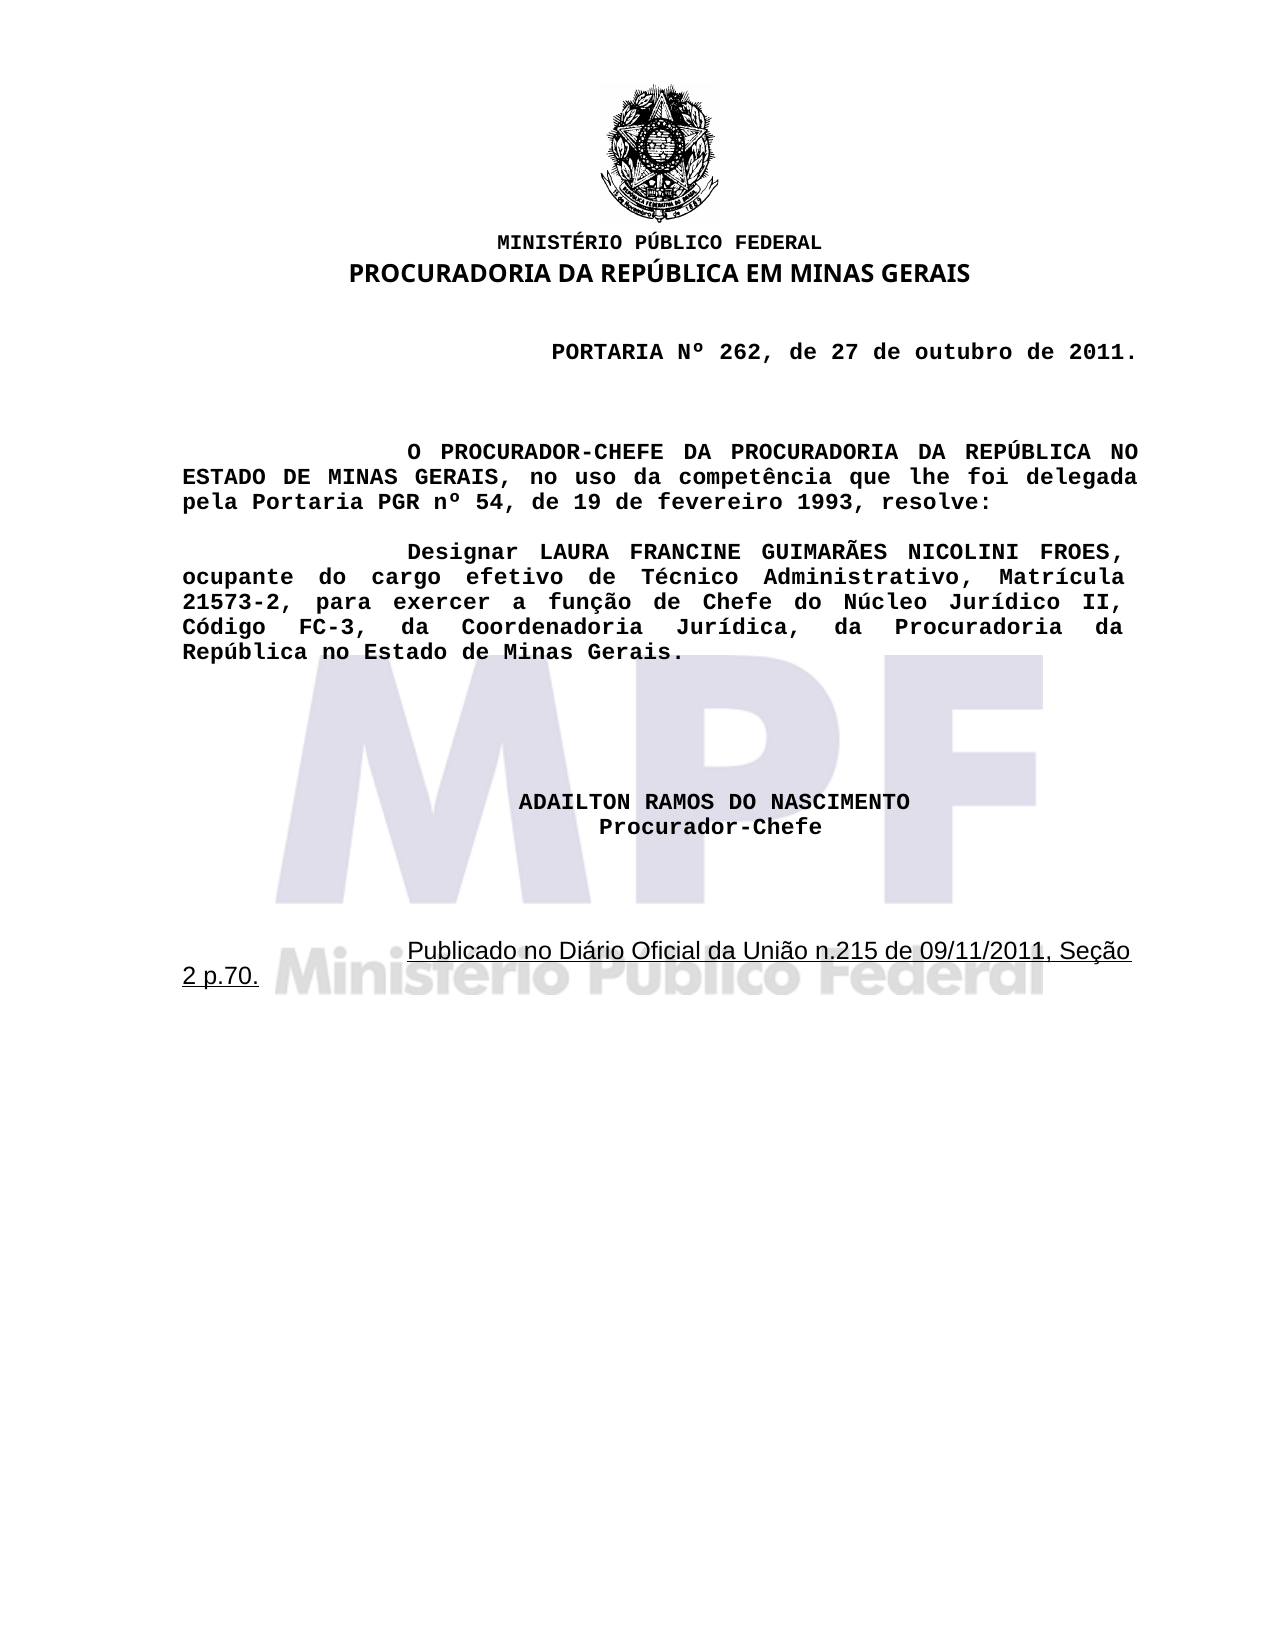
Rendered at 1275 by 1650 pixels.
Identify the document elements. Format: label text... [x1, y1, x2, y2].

text PORTARIA Nº 262, de 27 de outubro de 2011. [182, 339, 1140, 364]
text Procurador-Chefe [182, 814, 1137, 839]
picture [275, 989, 1043, 995]
text O PROCURADOR-CHEFE DA PROCURADORIA DA REPÚBLICA NO ESTADO DE MINAS GERAIS, no uso da competência que lhe foi delegada pela Portaria PGR nº 54, de 19 de fevereiro 1993, resolve: [182, 439, 1140, 514]
text ADAILTON RAMOS DO NASCIMENTO [182, 789, 1137, 814]
picture [275, 664, 1043, 789]
picture [275, 839, 1043, 939]
text Designar LAURA FRANCINE GUIMARÃES NICOLINI FROES, ocupante do cargo efetivo de Técnico Administrativo, matrícula 21573-2, para exercer a função de Chefe do Núcleo Jurídico II, Código FC-3, da Coordenadoria Jurídica, da Procuradoria da República no Estado de Minas Gerais. [182, 539, 1125, 664]
picture [600, 84, 719, 223]
text Publicado no Diário Oficial da União n.215 de 09/11/2011, Seção 2 p.70. [182, 939, 1137, 989]
